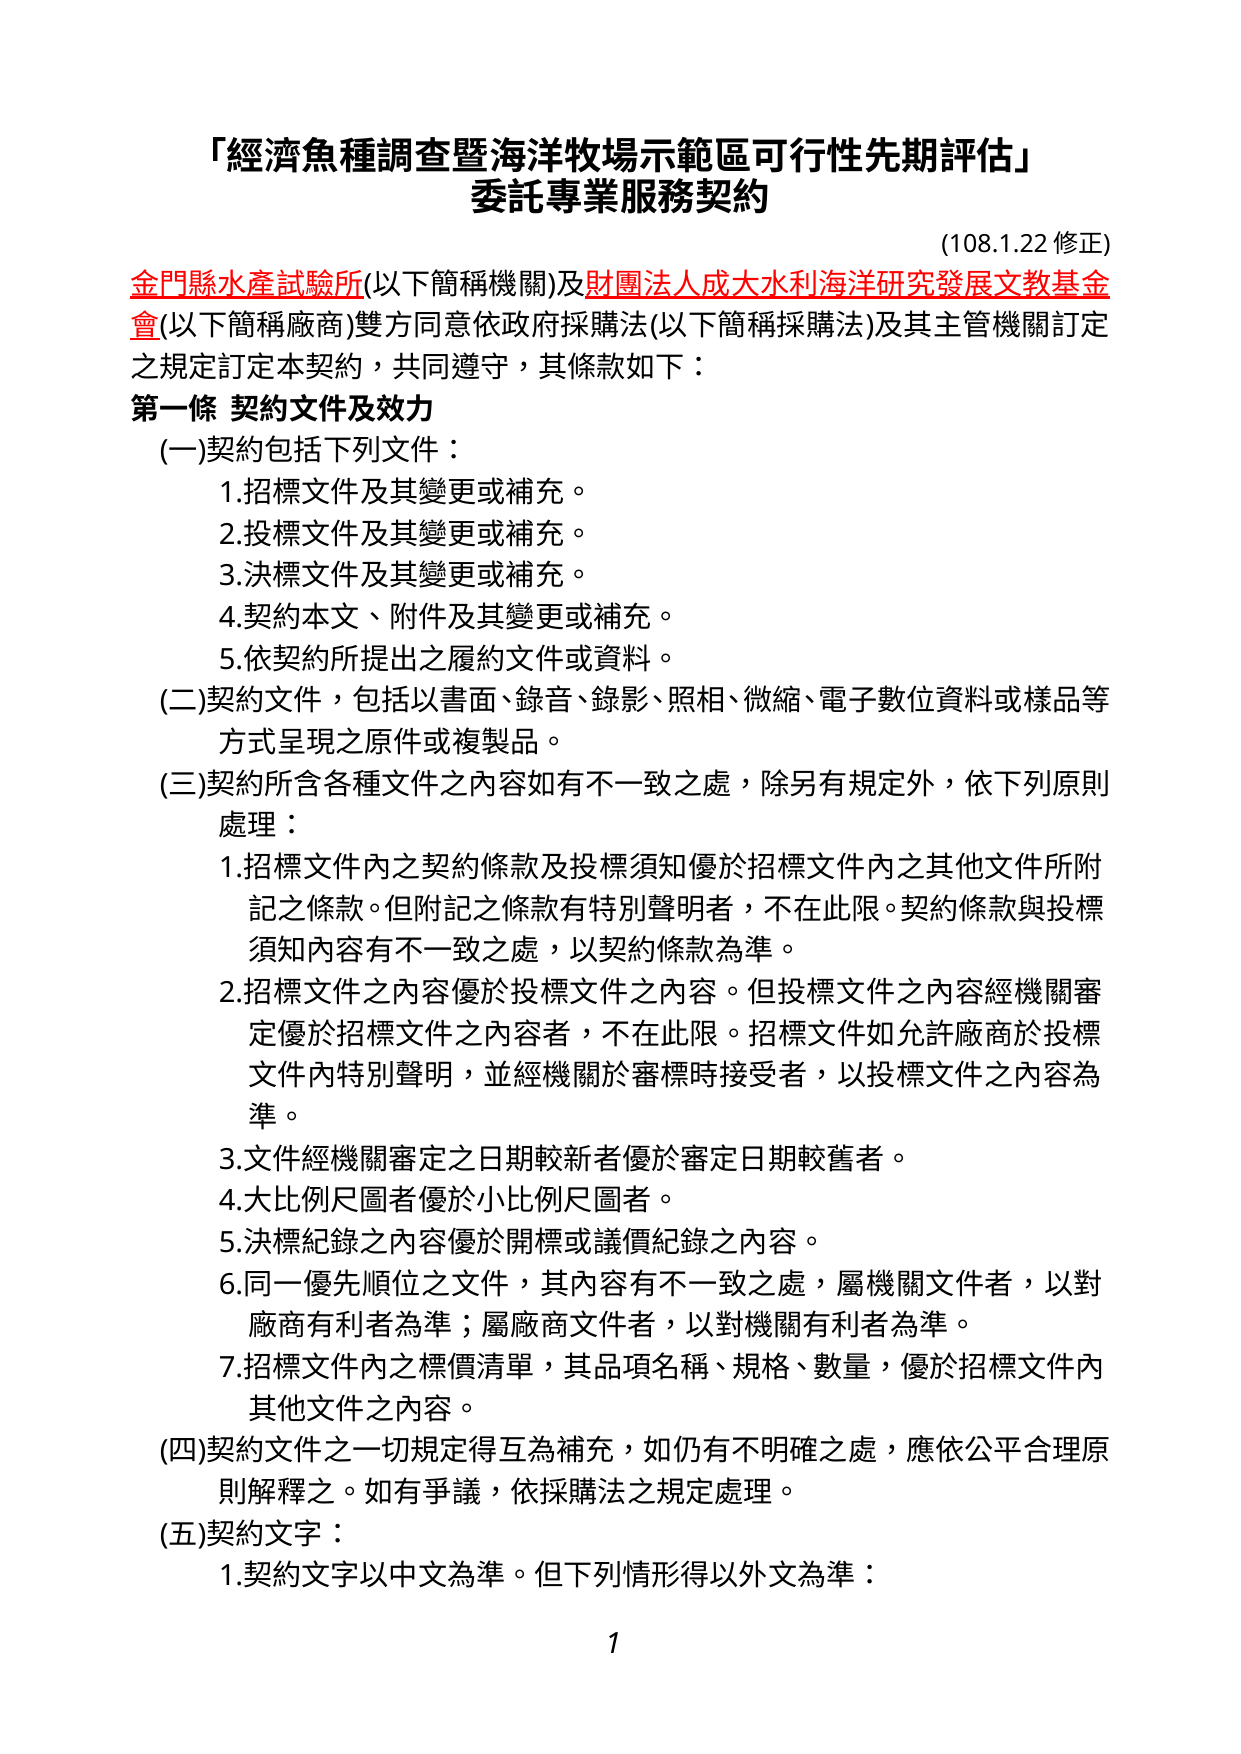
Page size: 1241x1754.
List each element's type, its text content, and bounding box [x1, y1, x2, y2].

text 「經濟魚種調查暨海洋牧場示範區可行性先期評估」 [130, 136, 1110, 177]
text 6.同一優先順位之文件，其內容有不一致之處，屬機關文件者，以對廠商有利者為準；屬廠商文件者，以對機關有利者為準。 [218, 1261, 1104, 1344]
text 1.招標文件內之契約條款及投標須知優於招標文件內之其他文件所附記之條款。但附記之條款有特別聲明者，不在此限。契約條款與投標須知內容有不一致之處，以契約條款為準。 [218, 844, 1104, 969]
text 5.依契約所提出之履約文件或資料。 [218, 636, 1104, 677]
text (五)契約文字： [159, 1511, 1110, 1552]
text 5.決標紀錄之內容優於開標或議價紀錄之內容。 [218, 1219, 1104, 1261]
text 7.招標文件內之標價清單，其品項名稱、規格、數量，優於招標文件內其他文件之內容。 [218, 1344, 1104, 1427]
text 3.文件經機關審定之日期較新者優於審定日期較舊者。 [218, 1136, 1104, 1177]
text (二)契約文件，包括以書面、錄音、錄影、照相、微縮、電子數位資料或樣品等方式呈現之原件或複製品。 [159, 677, 1110, 761]
text (一)契約包括下列文件： [159, 427, 1110, 469]
text 3.決標文件及其變更或補充。 [218, 552, 1104, 594]
text (四)契約文件之一切規定得互為補充，如仍有不明確之處，應依公平合理原則解釋之。如有爭議，依採購法之規定處理。 [159, 1427, 1110, 1511]
text 2.投標文件及其變更或補充。 [218, 511, 1104, 552]
text 委託專業服務契約 [130, 177, 1110, 219]
text 1.招標文件及其變更或補充。 [218, 469, 1104, 511]
text (108.1.22修正) [130, 219, 1110, 261]
text 2.招標文件之內容優於投標文件之內容。但投標文件之內容經機關審定優於招標文件之內容者，不在此限。招標文件如允許廠商於投標文件內特別聲明，並經機關於審標時接受者，以投標文件之內容為準。 [218, 969, 1104, 1136]
text 金門縣水產試驗所(以下簡稱機關)及財團法人成大水利海洋研究發展文教基金會(以下簡稱廠商)雙方同意依政府採購法(以下簡稱採購法)及其主管機關訂定之規定訂定本契約，共同遵守，其條款如下： [130, 261, 1110, 386]
text (三)契約所含各種文件之內容如有不一致之處，除另有規定外，依下列原則處理： [159, 761, 1110, 844]
text 4.大比例尺圖者優於小比例尺圖者。 [218, 1177, 1104, 1219]
text 1.契約文字以中文為準。但下列情形得以外文為準： [218, 1552, 1104, 1594]
text 4.契約本文、附件及其變更或補充。 [218, 594, 1104, 636]
text 第一條 契約文件及效力 [130, 386, 1110, 427]
